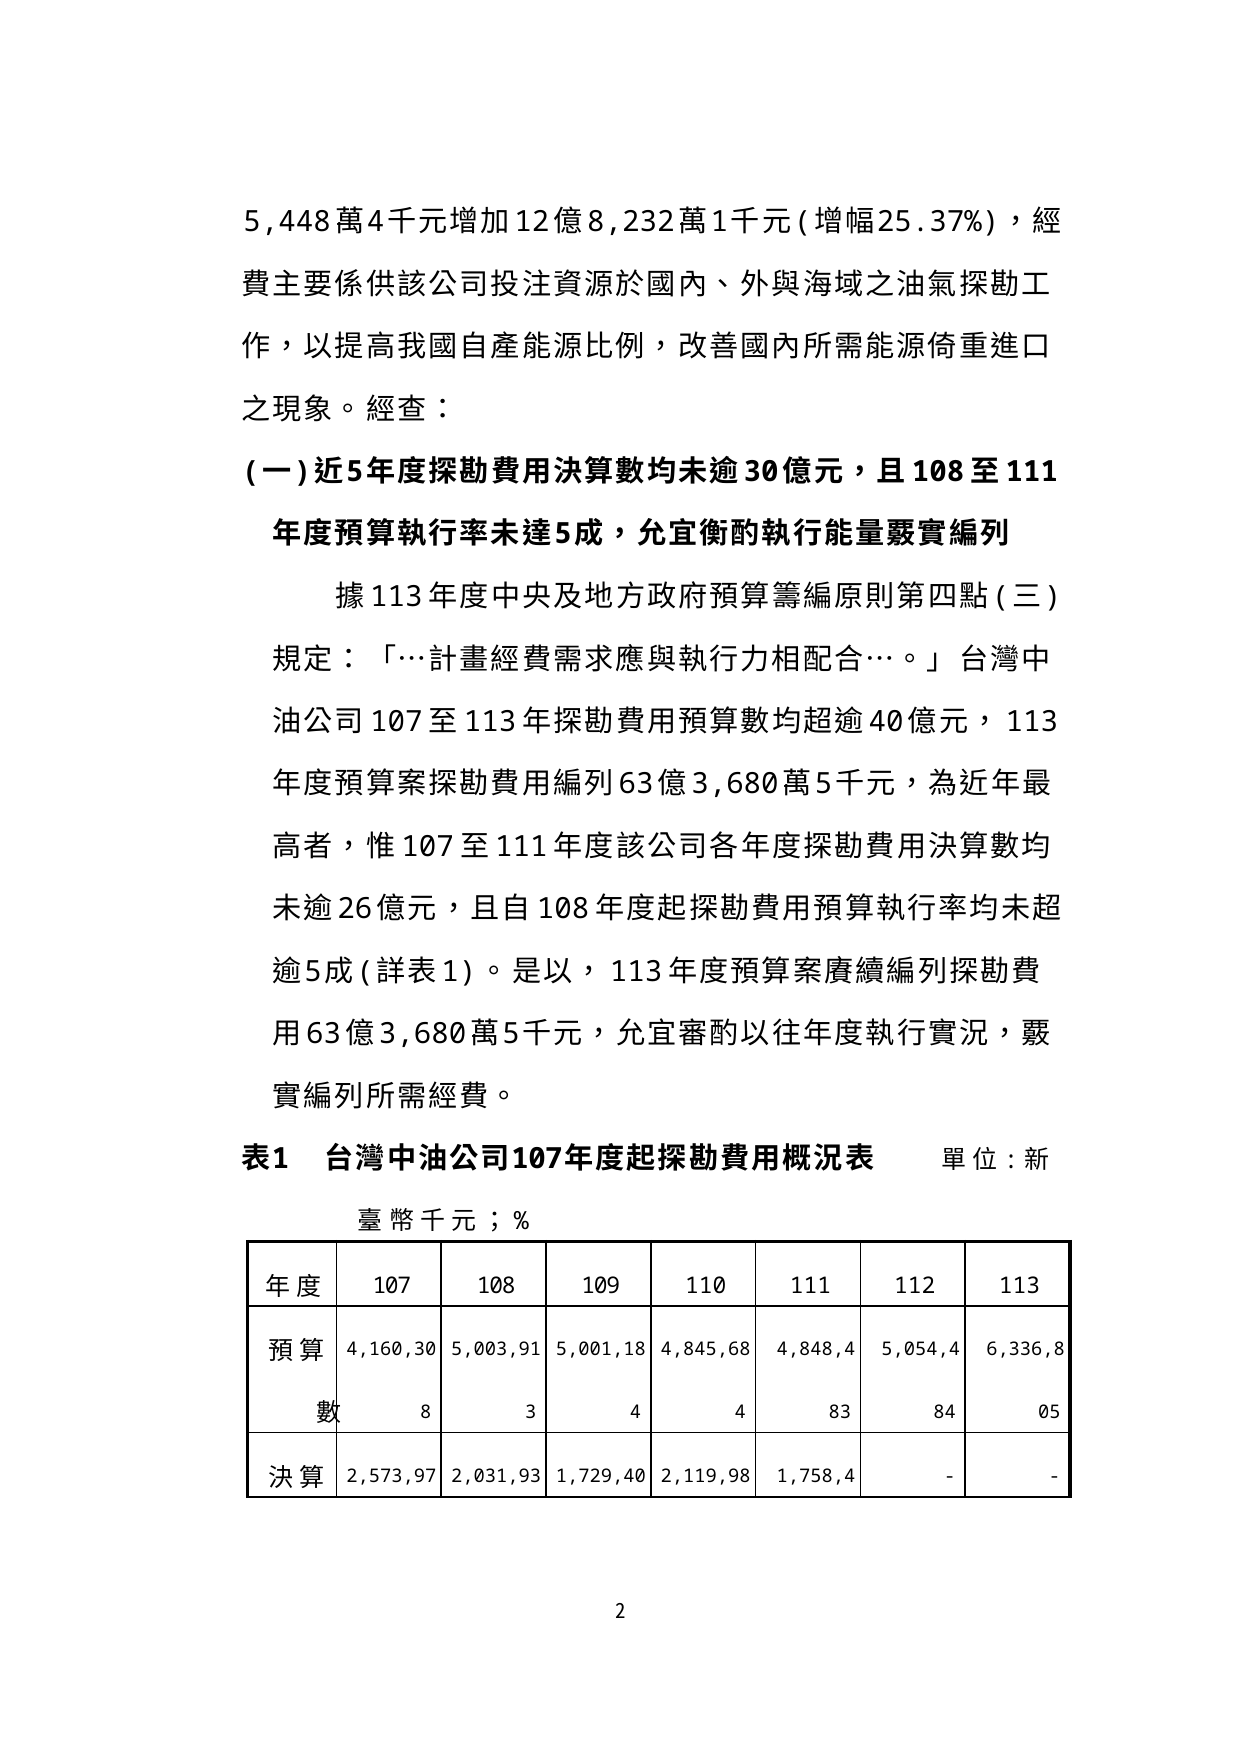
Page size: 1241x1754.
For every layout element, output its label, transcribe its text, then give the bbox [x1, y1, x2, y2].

table_cell 2,119,98 [652, 1433, 755, 1496]
table_cell 5,001,184 [547, 1307, 650, 1432]
table_cell 6,336,805 [966, 1307, 1068, 1432]
text 表1 台灣中油公司107年度起探勘費用概況表 單位:新臺幣千元；% [236, 1115, 1063, 1240]
table_cell 1,758,4 [756, 1433, 860, 1496]
table_header 年度 [249, 1243, 336, 1305]
table_header 108 [442, 1243, 545, 1305]
table_cell 4,160,308 [337, 1307, 440, 1432]
table_cell 5,054,484 [861, 1307, 964, 1432]
table_header 107 [337, 1243, 440, 1305]
text 據113年度中央及地方政府預算籌編原則第四點(三)規定：「…計畫經費需求應與執行力相配合…。」台灣中油公司107至113年探勘費用預算數均超逾40億元，113年度預算案探勘費用編列63億3,680萬5千元，為近年最高者，惟107至111年度該公司各年度探勘費用決算數均未逾26億元，且自108年度起探勘費用預算執行率均未超逾5成(詳表1)。是以，113年度預算案賡續編列探勘費用63億3,680萬5千元，允宜審酌以往年度執行實況，覈實編列所需經費。 [266, 552, 1063, 1115]
table_header 111 [756, 1243, 860, 1305]
table_header 113 [966, 1243, 1068, 1305]
text 5,448萬4千元增加12億8,232萬1千元(增幅25.37%)，經費主要係供該公司投注資源於國內、外與海域之油氣探勘工作，以提高我國自產能源比例，改善國內所需能源倚重進口之現象。經查： [236, 177, 1063, 427]
table_cell - [966, 1433, 1068, 1496]
text (一)近5年度探勘費用決算數均未逾30億元，且108至111年度預算執行率未達5成，允宜衡酌執行能量覈實編列 [236, 427, 1063, 552]
table_cell 4,845,684 [652, 1307, 755, 1432]
table_cell 預算數 [249, 1307, 336, 1432]
table_cell 決算數 [249, 1433, 336, 1496]
table_header 110 [652, 1243, 755, 1305]
table_header 109 [547, 1243, 650, 1305]
table_header 112 [861, 1243, 964, 1305]
table_cell 2,573,975 [337, 1433, 440, 1496]
table_cell 4,848,483 [756, 1307, 860, 1432]
table_cell 5,003,913 [442, 1307, 545, 1432]
table_cell 2,031,93 [442, 1433, 545, 1496]
table_cell 1,729,40 [547, 1433, 650, 1496]
table_cell - [861, 1433, 964, 1496]
